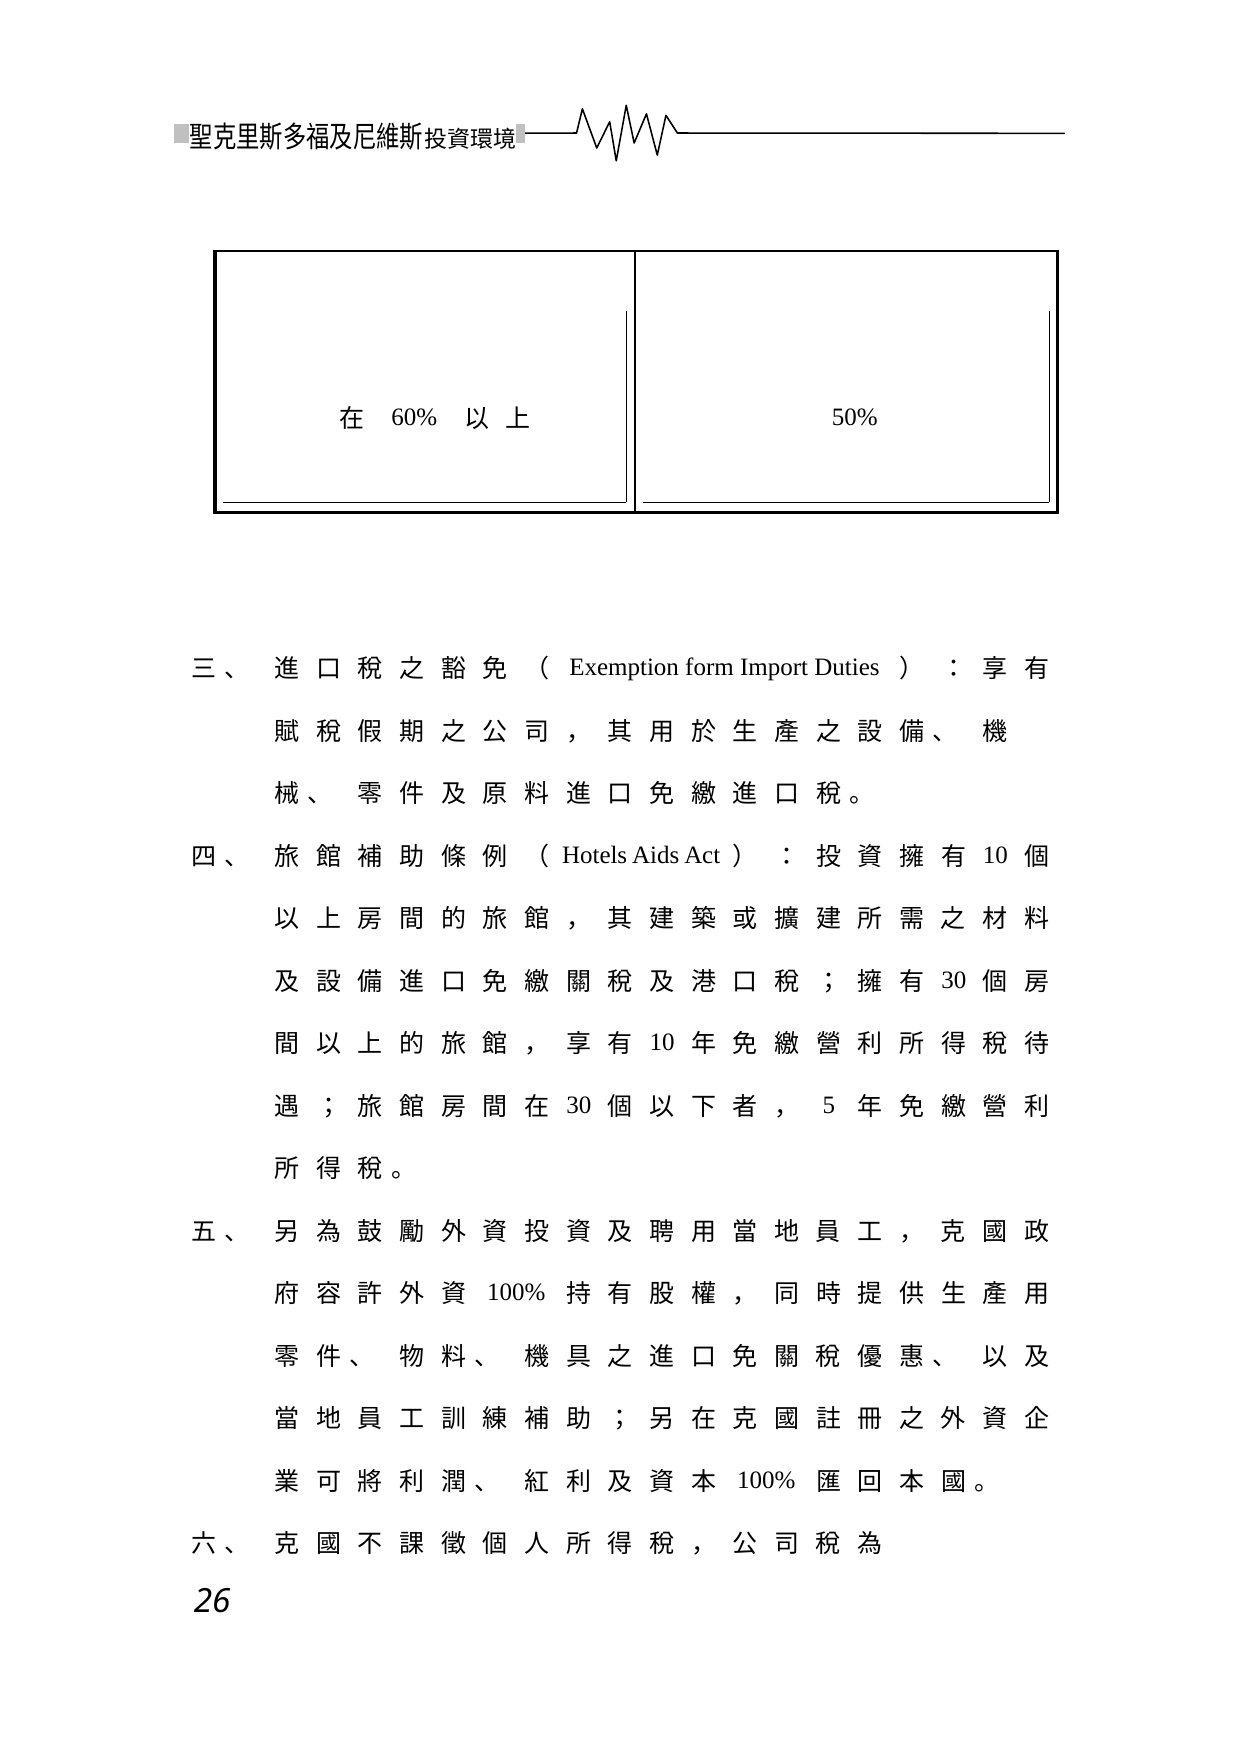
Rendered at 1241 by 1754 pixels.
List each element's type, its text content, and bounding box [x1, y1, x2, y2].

text 四、旅館補助條例（Hotels Aids Act）：投資擁有10個以上房間的旅館，其建築或擴建所需之材料及設備進口免繳關稅及港口稅；擁有30個房間以上的旅館，享有10年免繳營利所得稅待遇；旅館房間在30個以下者，5年免繳營利所得稅。 [183, 813, 1058, 1188]
text 五、另為鼓勵外資投資及聘用當地員工，克國政府容許外資100%持有股權，同時提供生產用零件、物料、機具之進口免關稅優惠、以及當地員工訓練補助；另在克國註冊之外資企業可將利潤、紅利及資本100%匯回本國。 [183, 1188, 1058, 1500]
text 六、克國不課徵個人所得稅，公司稅為 [183, 1500, 1058, 1563]
text 三、進口稅之豁免（Exemption form Import Duties）：享有賦稅假期之公司，其用於生產之設備、機械、零件及原料進口免繳進口稅。 [183, 625, 1058, 813]
table_cell 50% [636, 252, 1056, 511]
table_cell 在60%以上 [217, 252, 634, 511]
